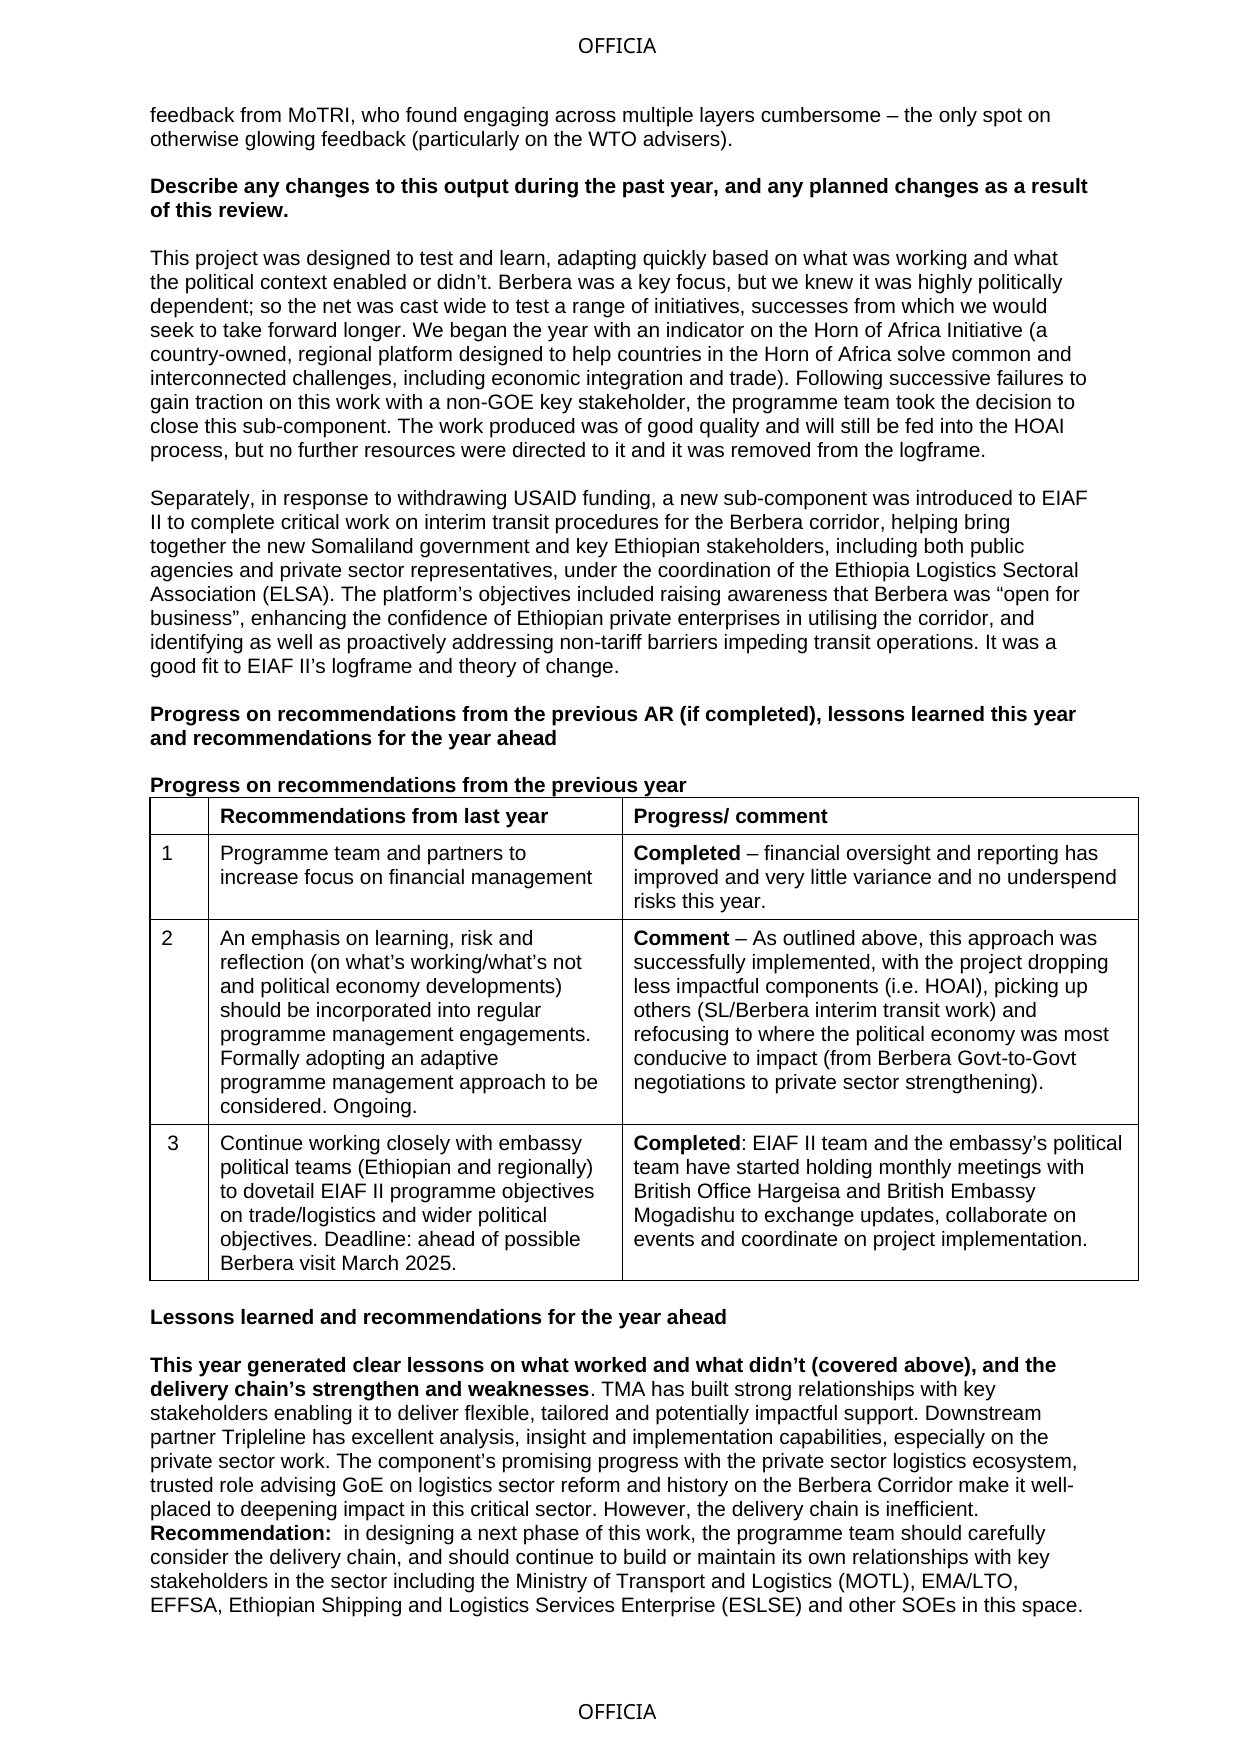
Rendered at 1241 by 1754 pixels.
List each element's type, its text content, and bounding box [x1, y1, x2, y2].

text Progress on recommendations from the previous AR (if completed), lessons learned this year and recommendations for the year ahead [150, 701, 1090, 749]
table_cell Programme team and partners to increase focus on financial management [209, 835, 622, 919]
table_cell Completed – financial oversight and reporting has improved and very little variance and no underspend risks this year. [623, 835, 1138, 919]
text Progress on recommendations from the previous year [150, 773, 1090, 797]
table_cell Comment – As outlined above, this approach was successfully implemented, with the project dropping less impactful components (i.e. HOAI), picking up others (SL/Berbera interim transit work) and refocusing to where the political economy was most conducive to impact (from Berbera Govt-to-Govt negotiations to private sector strengthening). [623, 920, 1138, 1123]
table_header Recommendations from last year [209, 798, 622, 834]
text This year generated clear lessons on what worked and what didn’t (covered above), and the delivery chain’s strengthen and weaknesses. TMA has built strong relationships with key stakeholders enabling it to deliver flexible, tailored and potentially impactful support. Downstream partner Tripleline has excellent analysis, insight and implementation capabilities, especially on the private sector work. The component’s promising progress with the private sector logistics ecosystem, trusted role advising GoE on logistics sector reform and history on the Berbera Corridor make it well-placed to deepening impact in this critical sector. However, the delivery chain is inefficient. Recommendation: in designing a next phase of this work, the programme team should carefully consider the delivery chain, and should continue to build or maintain its own relationships with key stakeholders in the sector including the Ministry of Transport and Logistics (MOTL), EMA/LTO, EFFSA, Ethiopian Shipping and Logistics Services Enterprise (ESLSE) and other SOEs in this space. [150, 1353, 1090, 1617]
text Separately, in response to withdrawing USAID funding, a new sub-component was introduced to EIAF II to complete critical work on interim transit procedures for the Berbera corridor, helping bring together the new Somaliland government and key Ethiopian stakeholders, including both public agencies and private sector representatives, under the coordination of the Ethiopia Logistics Sectoral Association (ELSA). The platform’s objectives included raising awareness that Berbera was “open for business”, enhancing the confidence of Ethiopian private enterprises in utilising the corridor, and identifying as well as proactively addressing non-tariff barriers impeding transit operations. It was a good fit to EIAF II’s logframe and theory of change. [150, 486, 1090, 677]
text feedback from MoTRI, who found engaging across multiple layers cumbersome – the only spot on otherwise glowing feedback (particularly on the WTO advisers). [150, 102, 1090, 150]
table_cell 2 [151, 920, 208, 1123]
text Describe any changes to this output during the past year, and any planned changes as a result of this review. [150, 174, 1090, 222]
text This project was designed to test and learn, adapting quickly based on what was working and what the political context enabled or didn’t. Berbera was a key focus, but we knew it was highly politically dependent; so the net was cast wide to test a range of initiatives, successes from which we would seek to take forward longer. We began the year with an indicator on the Horn of Africa Initiative (a country-owned, regional platform designed to help countries in the Horn of Africa solve common and interconnected challenges, including economic integration and trade). Following successive failures to gain traction on this work with a non-GOE key stakeholder, the programme team took the decision to close this sub-component. The work produced was of good quality and will still be fed into the HOAI process, but no further resources were directed to it and it was removed from the logframe. [150, 246, 1090, 462]
table_cell Continue working closely with embassy political teams (Ethiopian and regionally) to dovetail EIAF II programme objectives on trade/logistics and wider political objectives. Deadline: ahead of possible Berbera visit March 2025. [209, 1125, 622, 1280]
table_cell Completed: EIAF II team and the embassy’s political team have started holding monthly meetings with British Office Hargeisa and British Embassy Mogadishu to exchange updates, collaborate on events and coordinate on project implementation. [623, 1125, 1138, 1280]
table_cell 1 [151, 835, 208, 919]
table_cell 3 [151, 1125, 208, 1280]
table_header [151, 798, 208, 834]
table_cell An emphasis on learning, risk and reflection (on what’s working/what’s not and political economy developments) should be incorporated into regular programme management engagements. Formally adopting an adaptive programme management approach to be considered. Ongoing. [209, 920, 622, 1123]
table_header Progress/ comment [623, 798, 1138, 834]
text Lessons learned and recommendations for the year ahead [150, 1305, 1090, 1329]
